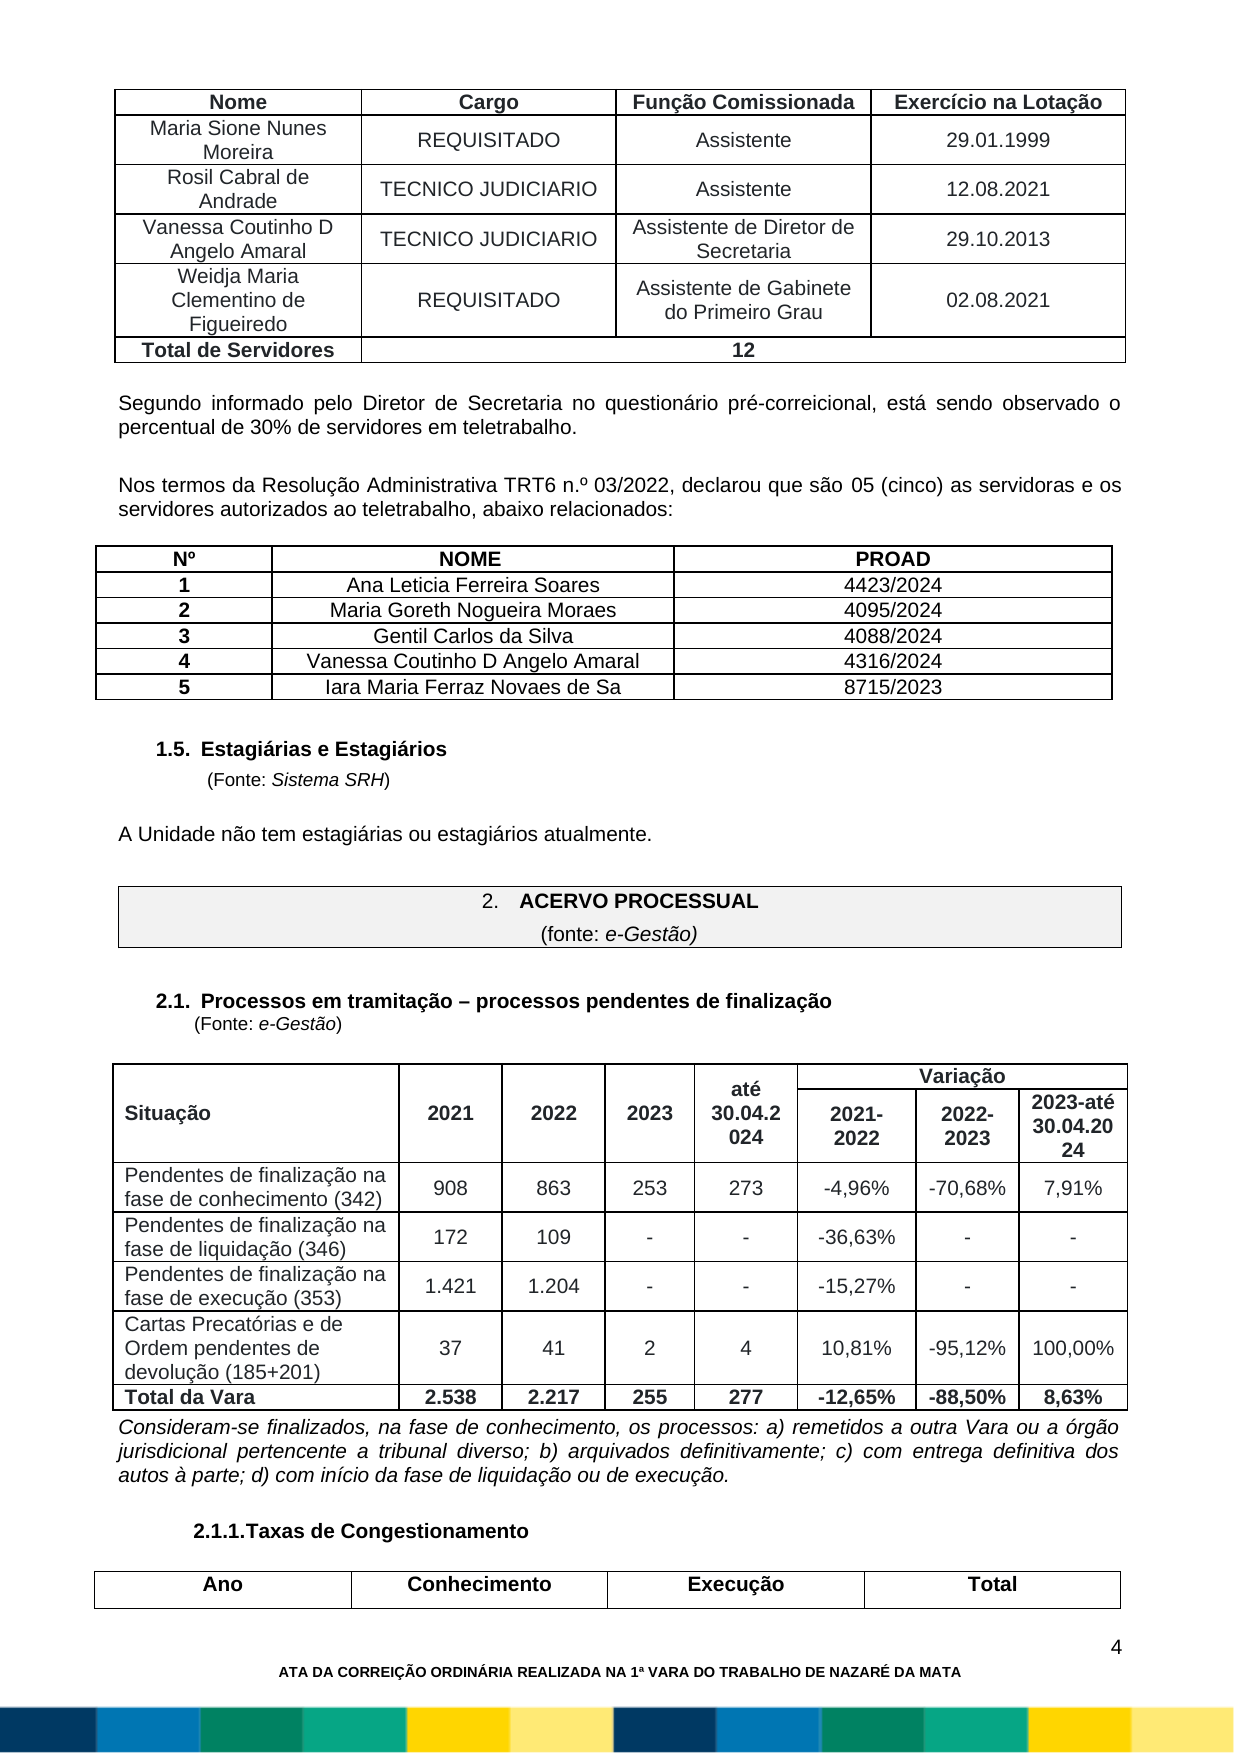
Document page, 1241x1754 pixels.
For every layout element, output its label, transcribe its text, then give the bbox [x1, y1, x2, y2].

table_cell 863 [503, 1163, 604, 1211]
table_cell 12 [362, 338, 1125, 362]
table_header Nº [97, 547, 271, 571]
table_cell 8715/2023 [675, 675, 1111, 698]
table_cell Ana Leticia Ferreira Soares [273, 573, 673, 596]
table_header NOME [273, 547, 673, 571]
table_cell 8,63% [1020, 1385, 1127, 1409]
table_cell 1.204 [503, 1262, 604, 1310]
table_cell 2.217 [503, 1385, 604, 1409]
table_cell 2023-até 30.04.2024 [1020, 1090, 1127, 1162]
table_cell Pendentes de finalização na fase de conhecimento (342) [114, 1163, 398, 1211]
table_cell 1.421 [400, 1262, 501, 1310]
table_header Situação [114, 1065, 398, 1162]
list Processos em tramitação – processos pendentes de finalização [156, 989, 1122, 1013]
table_header 2023 [606, 1065, 694, 1162]
table_cell 4088/2024 [675, 624, 1111, 647]
table_cell Assistente de Gabinete do Primeiro Grau [617, 264, 870, 336]
table_cell -15,27% [798, 1262, 915, 1310]
table_cell 1 [97, 573, 271, 596]
table_header Execução [608, 1572, 864, 1608]
table_cell Assistente de Diretor de Secretaria [617, 215, 870, 263]
table_cell 29.10.2013 [872, 215, 1125, 263]
table_cell Maria Goreth Nogueira Moraes [273, 598, 673, 622]
table_cell Vanessa Coutinho D Angelo Amaral [273, 649, 673, 673]
table_cell Total da Vara [114, 1385, 398, 1409]
text (Fonte: e-Gestão) [194, 1013, 1122, 1035]
table_cell Total de Servidores [116, 338, 361, 362]
list Taxas de Congestionamento [193, 1519, 1122, 1543]
table_cell Cartas Precatórias e de Ordem pendentes de devolução (185+201) [114, 1312, 398, 1384]
table_cell 4 [695, 1312, 797, 1384]
table_cell - [1020, 1213, 1127, 1261]
table_cell Pendentes de finalização na fase de liquidação (346) [114, 1213, 398, 1261]
table_cell TECNICO JUDICIARIO [362, 215, 615, 263]
table_cell Rosil Cabral de Andrade [116, 165, 361, 213]
table_cell 29.01.1999 [872, 116, 1125, 164]
table_cell 273 [695, 1163, 797, 1211]
table_cell - [695, 1262, 797, 1310]
table_cell 37 [400, 1312, 501, 1384]
table_header Nome [116, 90, 361, 114]
table_cell 2022-2023 [917, 1090, 1018, 1162]
table_cell 3 [97, 624, 271, 647]
table_header PROAD [675, 547, 1111, 571]
table_cell - [606, 1262, 694, 1310]
table_cell 908 [400, 1163, 501, 1211]
table_cell -4,96% [798, 1163, 915, 1211]
table_cell Assistente [617, 116, 870, 164]
table_cell 109 [503, 1213, 604, 1261]
table_header Variação [798, 1065, 1127, 1088]
table_cell 4 [97, 649, 271, 673]
table_cell -12,65% [798, 1385, 915, 1409]
table_cell 4423/2024 [675, 573, 1111, 596]
table_header Conhecimento [352, 1572, 607, 1608]
table_cell 4316/2024 [675, 649, 1111, 673]
table_cell 5 [97, 675, 271, 698]
text Consideram-se finalizados, na fase de conhecimento, os processos: a) remetidos a outra Vara ou a órgão jurisdicional pertencente a tribunal diverso; b) arquivados definitivamente; c) com entrega definitiva dos autos à parte; d) com início da fase de liquidação ou de execução. [118, 1415, 1122, 1487]
table_cell Maria Sione Nunes Moreira [116, 116, 361, 164]
table_header Função Comissionada [617, 90, 870, 114]
table_cell Gentil Carlos da Silva [273, 624, 673, 647]
table_cell 253 [606, 1163, 694, 1211]
table_cell Vanessa Coutinho D Angelo Amaral [116, 215, 361, 263]
table_header Ano [95, 1572, 351, 1608]
table_cell TECNICO JUDICIARIO [362, 165, 615, 213]
table_cell 02.08.2021 [872, 264, 1125, 336]
table_cell 41 [503, 1312, 604, 1384]
table_cell 2.538 [400, 1385, 501, 1409]
table_cell -70,68% [917, 1163, 1018, 1211]
table_header Cargo [362, 90, 615, 114]
table_cell - [917, 1213, 1018, 1261]
table_header até 30.04.2024 [695, 1065, 797, 1162]
table_cell -88,50% [917, 1385, 1018, 1409]
table_cell - [695, 1213, 797, 1261]
table_header 2021 [400, 1065, 501, 1162]
table_cell 4095/2024 [675, 598, 1111, 622]
text A Unidade não tem estagiárias ou estagiários atualmente. [118, 822, 1122, 846]
table_cell 2 [606, 1312, 694, 1384]
list ACERVO PROCESSUAL [119, 887, 1121, 913]
table_cell REQUISITADO [362, 116, 615, 164]
table_cell 2021-2022 [798, 1090, 915, 1162]
text Segundo informado pelo Diretor de Secretaria no questionário pré-correicional, está sendo observado o percentual de 30% de servidores em teletrabalho. [118, 391, 1122, 439]
table_cell 255 [606, 1385, 694, 1409]
list Estagiárias e Estagiários [156, 737, 1122, 761]
table_cell 10,81% [798, 1312, 915, 1384]
table_cell 172 [400, 1213, 501, 1261]
table_cell 12.08.2021 [872, 165, 1125, 213]
text (Fonte: Sistema SRH) [192, 769, 1122, 790]
text Nos termos da Resolução Administrativa TRT6 n.º 03/2022, declarou que são 05 (cinco) as servidoras e os servidores autorizados ao teletrabalho, abaixo relacionados: [118, 472, 1122, 520]
table_cell Assistente [617, 165, 870, 213]
table_cell - [917, 1262, 1018, 1310]
table_cell 7,91% [1020, 1163, 1127, 1211]
table_cell 100,00% [1020, 1312, 1127, 1384]
table_cell REQUISITADO [362, 264, 615, 336]
table_header Total [865, 1572, 1120, 1608]
table_cell 2 [97, 598, 271, 622]
text (fonte: e-Gestão) [119, 918, 1121, 947]
table_cell -36,63% [798, 1213, 915, 1261]
table_cell Iara Maria Ferraz Novaes de Sa [273, 675, 673, 698]
table_cell -95,12% [917, 1312, 1018, 1384]
table_header Exercício na Lotação [872, 90, 1125, 114]
table_cell - [1020, 1262, 1127, 1310]
table_header 2022 [503, 1065, 604, 1162]
table_cell Weidja Maria Clementino de Figueiredo [116, 264, 361, 336]
table_cell 277 [695, 1385, 797, 1409]
table_cell - [606, 1213, 694, 1261]
table_cell Pendentes de finalização na fase de execução (353) [114, 1262, 398, 1310]
